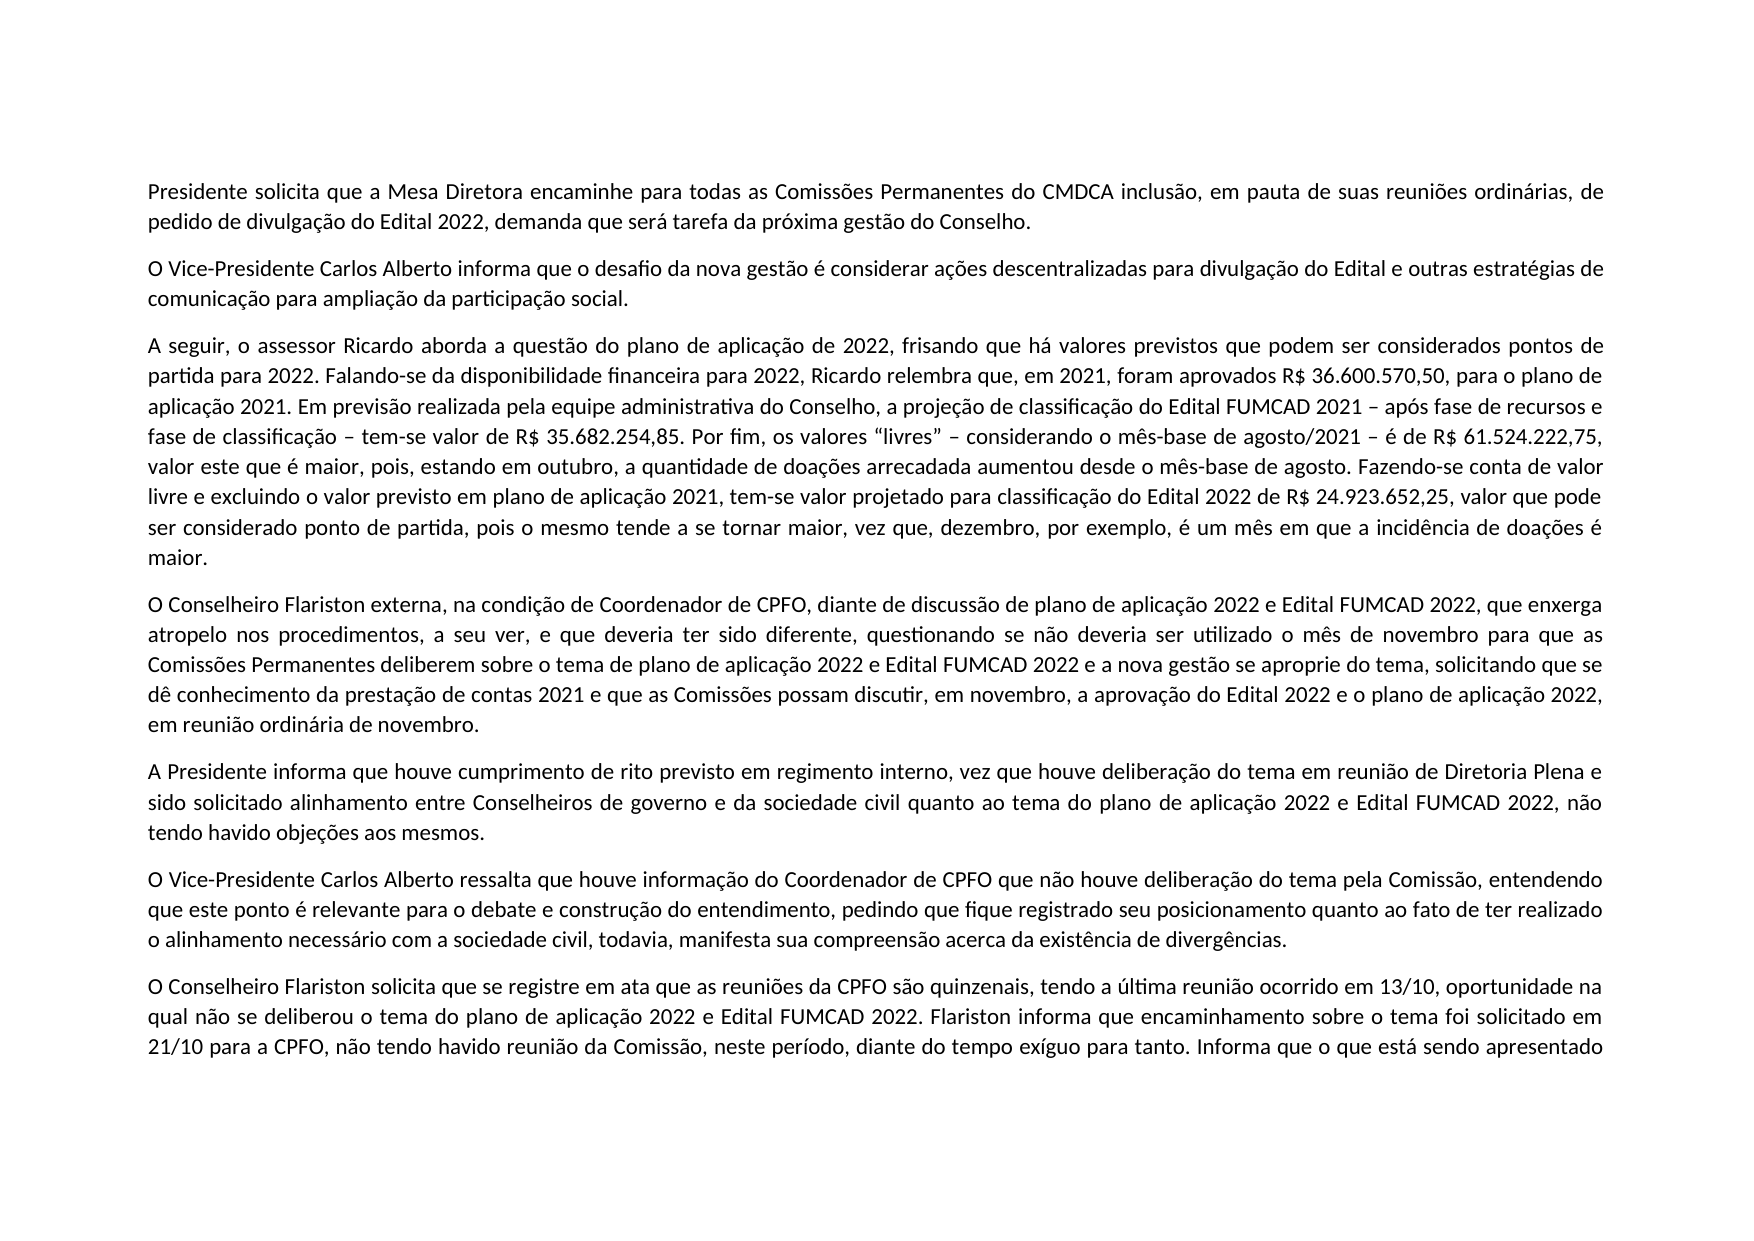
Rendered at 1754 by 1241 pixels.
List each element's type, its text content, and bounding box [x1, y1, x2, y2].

text O Conselheiro Flariston externa, na condição de Coordenador de CPFO, diante de discussão de plano de aplicação 2022 e Edital FUMCAD 2022, que enxerga atropelo nos procedimentos, a seu ver, e que deveria ter sido diferente, questionando se não deveria ser utilizado o mês de novembro para que as Comissões Permanentes deliberem sobre o tema de plano de aplicação 2022 e Edital FUMCAD 2022 e a nova gestão se aproprie do tema, solicitando que se dê conhecimento da prestação de contas 2021 e que as Comissões possam discutir, em novembro, a aprovação do Edital 2022 e o plano de aplicação 2022, em reunião ordinária de novembro. [148, 590, 1606, 738]
text O Vice-Presidente Carlos Alberto ressalta que houve informação do Coordenador de CPFO que não houve deliberação do tema pela Comissão, entendendo que este ponto é relevante para o debate e construção do entendimento, pedindo que fique registrado seu posicionamento quanto ao fato de ter realizado o alinhamento necessário com a sociedade civil, todavia, manifesta sua compreensão acerca da existência de divergências. [148, 865, 1606, 953]
text A Presidente informa que houve cumprimento de rito previsto em regimento interno, vez que houve deliberação do tema em reunião de Diretoria Plena e sido solicitado alinhamento entre Conselheiros de governo e da sociedade civil quanto ao tema do plano de aplicação 2022 e Edital FUMCAD 2022, não tendo havido objeções aos mesmos. [148, 757, 1606, 846]
text O Vice-Presidente Carlos Alberto informa que o desafio da nova gestão é considerar ações descentralizadas para divulgação do Edital e outras estratégias de comunicação para ampliação da participação social. [148, 254, 1606, 312]
text O Conselheiro Flariston solicita que se registre em ata que as reuniões da CPFO são quinzenais, tendo a última reunião ocorrido em 13/10, oportunidade na qual não se deliberou o tema do plano de aplicação 2022 e Edital FUMCAD 2022. Flariston informa que encaminhamento sobre o tema foi solicitado em 21/10 para a CPFO, não tendo havido reunião da Comissão, neste período, diante do tempo exíguo para tanto. Informa que o que está sendo apresentado [148, 972, 1606, 1060]
text A seguir, o assessor Ricardo aborda a questão do plano de aplicação de 2022, frisando que há valores previstos que podem ser considerados pontos de partida para 2022. Falando-se da disponibilidade financeira para 2022, Ricardo relembra que, em 2021, foram aprovados R$ 36.600.570,50, para o plano de aplicação 2021. Em previsão realizada pela equipe administrativa do Conselho, a projeção de classificação do Edital FUMCAD 2021 – após fase de recursos e fase de classificação – tem-se valor de R$ 35.682.254,85. Por fim, os valores “livres” – considerando o mês-base de agosto/2021 – é de R$ 61.524.222,75, valor este que é maior, pois, estando em outubro, a quantidade de doações arrecadada aumentou desde o mês-base de agosto. Fazendo-se conta de valor livre e excluindo o valor previsto em plano de aplicação 2021, tem-se valor projetado para classificação do Edital 2022 de R$ 24.923.652,25, valor que pode ser considerado ponto de partida, pois o mesmo tende a se tornar maior, vez que, dezembro, por exemplo, é um mês em que a incidência de doações é maior. [148, 331, 1606, 571]
text Presidente solicita que a Mesa Diretora encaminhe para todas as Comissões Permanentes do CMDCA inclusão, em pauta de suas reuniões ordinárias, de pedido de divulgação do Edital 2022, demanda que será tarefa da próxima gestão do Conselho. [148, 177, 1606, 235]
